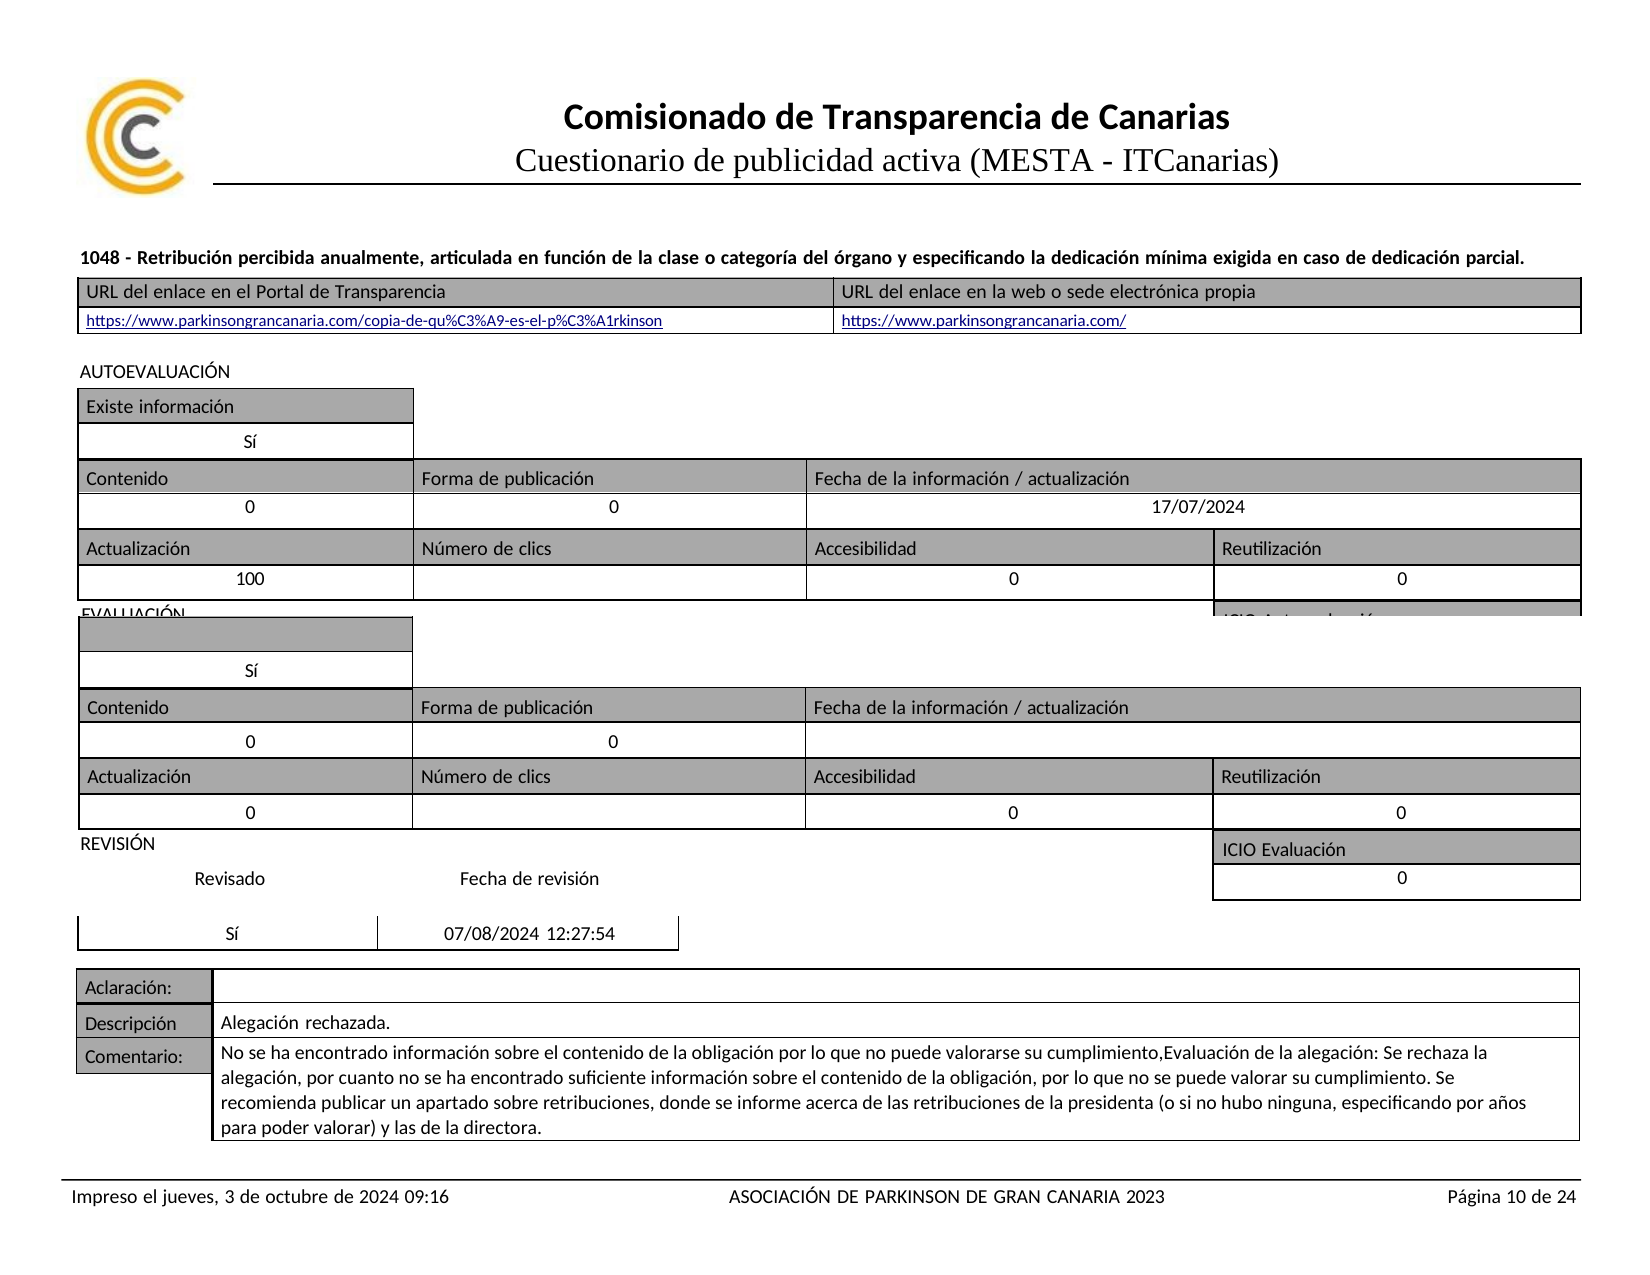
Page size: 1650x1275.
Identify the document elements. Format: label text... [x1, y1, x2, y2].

table_header Existe información [79, 389, 413, 422]
table_cell 0 [806, 795, 1212, 828]
table_cell Accesibilidad [806, 759, 1212, 793]
table_cell Comentario: [77, 1038, 211, 1073]
table_cell [806, 723, 1580, 757]
table_header [413, 616, 1580, 687]
table_cell [414, 566, 806, 599]
table_cell 0 [1214, 865, 1580, 899]
table_cell Accesibilidad [807, 530, 1213, 564]
table_cell Contenido [79, 461, 413, 492]
table_cell https://www.parkinsongrancanaria.com/copia-de-qu%C3%A9-es-el-p%C3%A1rkinson [79, 308, 833, 332]
text 1048 - Retribución percibida anualmente, articulada en función de la clase o categoría del órgano y especificando la dedicación mínima exigida en caso de dedicación parcial. [72, 616, 1587, 916]
table_cell Contenido [80, 690, 412, 721]
table_cell Reutilización [1214, 759, 1580, 793]
table_cell 0 [80, 723, 412, 757]
table_cell Actualización [80, 759, 412, 793]
table_header [214, 970, 1579, 1002]
table_cell 0 [1215, 566, 1580, 599]
table_header Aclaración: [77, 970, 211, 1002]
table_cell ICIO Autoevaluación [1215, 602, 1580, 616]
table_cell Reutilización [1215, 530, 1580, 564]
table_header URL del enlace en el Portal de Transparencia [79, 279, 833, 306]
table_cell Sí [80, 652, 412, 687]
table_cell 0 [413, 723, 805, 757]
table_cell Fecha de la información / actualización [807, 460, 1580, 492]
table_cell Forma de publicación [413, 688, 805, 721]
table_header [80, 618, 412, 651]
table_cell 07/08/2024 12:27:54 [378, 916, 678, 949]
table_cell [413, 795, 805, 828]
table_cell No se ha encontrado información sobre el contenido de la obligación por lo que no puede valorarse su cumplimiento,Evaluación de la alegación: Se rechaza la alegación, por cuanto no se ha encontrado suficiente información sobre el contenido de la obligación, por lo que no se puede valorar su cumplimiento. Se recomienda publicar un apartado sobre retribuciones, donde se informe acerca de las retribuciones de la presidenta (o si no hubo ninguna, especificando por años para poder valorar) y las de la directora. [214, 1038, 1579, 1139]
table_header [414, 388, 1581, 458]
table_cell https://www.parkinsongrancanaria.com/ [834, 308, 1580, 332]
table_cell 17/07/2024 [807, 494, 1580, 528]
table_cell Descripción [77, 1005, 211, 1037]
table_cell 0 [79, 494, 413, 528]
table_cell Sí [79, 916, 377, 949]
table_cell Actualización [79, 530, 413, 564]
table_cell Alegación rechazada. [214, 1003, 1579, 1037]
table_cell ICIO Evaluación [1214, 831, 1580, 863]
text AUTOEVALUACIÓN [79, 360, 1612, 384]
table_cell Sí [79, 424, 413, 458]
table_cell [76, 1074, 211, 1139]
table_cell 0 [80, 795, 412, 828]
table_cell Fecha de la información / actualización [806, 688, 1580, 721]
table_cell 100 [79, 566, 413, 599]
table_cell REVISIÓN Revisado Fecha de revisión [79, 830, 1212, 899]
table_header URL del enlace en la web o sede electrónica propia [834, 279, 1580, 306]
table_cell 0 [807, 566, 1213, 599]
table_cell Número de clics [414, 530, 806, 564]
table_cell Número de clics [413, 759, 805, 793]
table_cell Forma de publicación [414, 460, 806, 492]
table_cell EVALUACIÓN Existe información [78, 601, 1213, 616]
table_cell 0 [414, 494, 806, 528]
table_cell 0 [1214, 795, 1580, 828]
text 1048 - Retribución percibida anualmente, articulada en función de la clase o categoría del órgano y especificando la dedicación mínima exigida en caso de dedicación parcial. [79, 245, 1612, 269]
